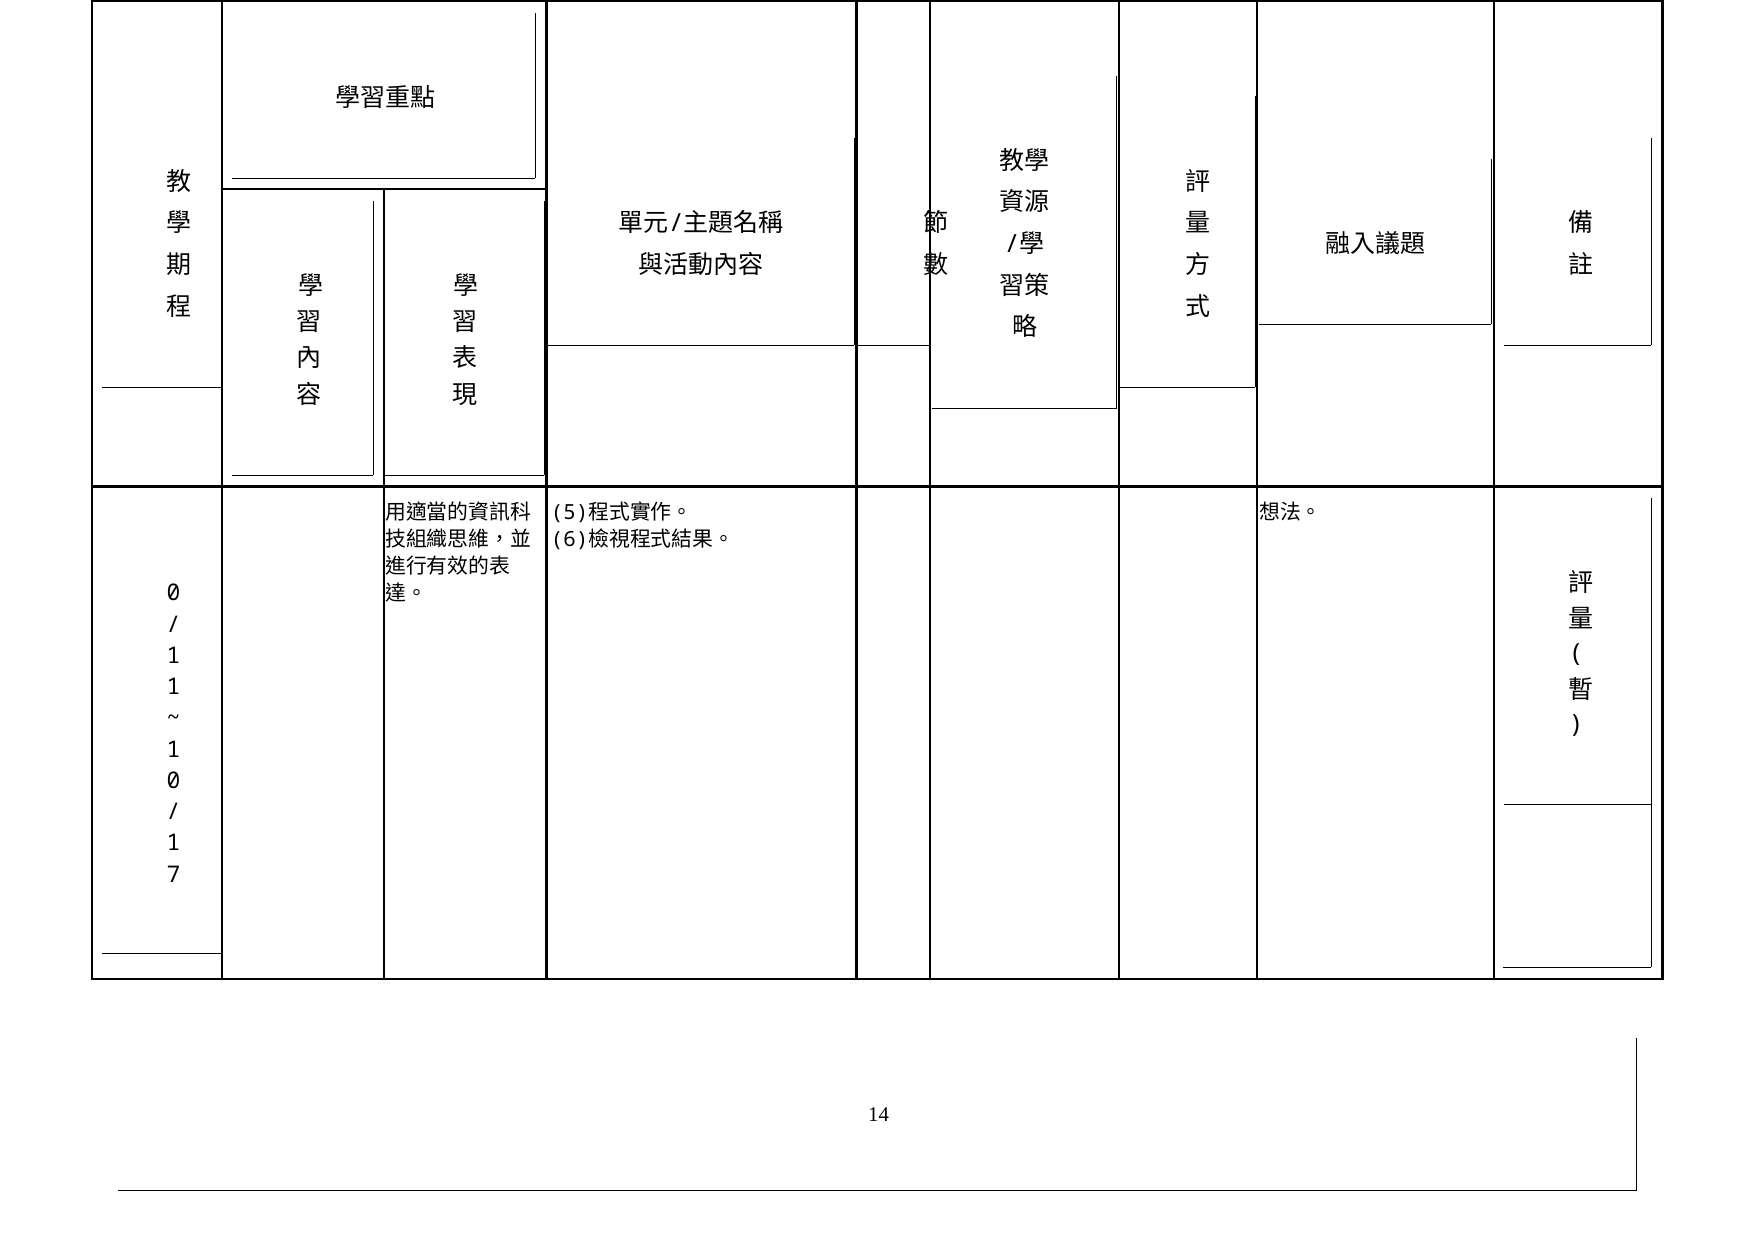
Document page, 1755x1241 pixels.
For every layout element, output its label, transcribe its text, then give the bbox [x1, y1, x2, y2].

table_header 融入議題 [1258, 2, 1493, 485]
table_header 節數 [858, 346, 929, 485]
table_header 教學期程 [93, 2, 221, 485]
table_header 節數 [858, 2, 929, 345]
table_cell [1120, 488, 1256, 978]
table_header 評量方式 [1120, 2, 1256, 485]
table_cell [931, 488, 1118, 978]
table_cell 評量(暫) [1495, 488, 1661, 978]
table_header 教學資源/學習策略 [931, 2, 1118, 485]
table_cell 學習表現 [385, 190, 545, 485]
table_cell 想法。 [1258, 488, 1493, 978]
table_cell [858, 488, 929, 978]
table_cell 學習內容 [223, 190, 383, 485]
table_cell [223, 488, 383, 978]
table_header 單元/主題名稱與活動內容 [548, 2, 855, 485]
table_cell 用適當的資訊科技組織思維，並進行有效的表達。 [385, 488, 545, 978]
table_cell (5)程式實作。 (6)檢視程式結果。 [548, 488, 855, 978]
table_header 備註 [1495, 2, 1661, 485]
table_header 學習重點 [223, 2, 545, 188]
table_cell 0/11~10/17 [93, 488, 221, 978]
